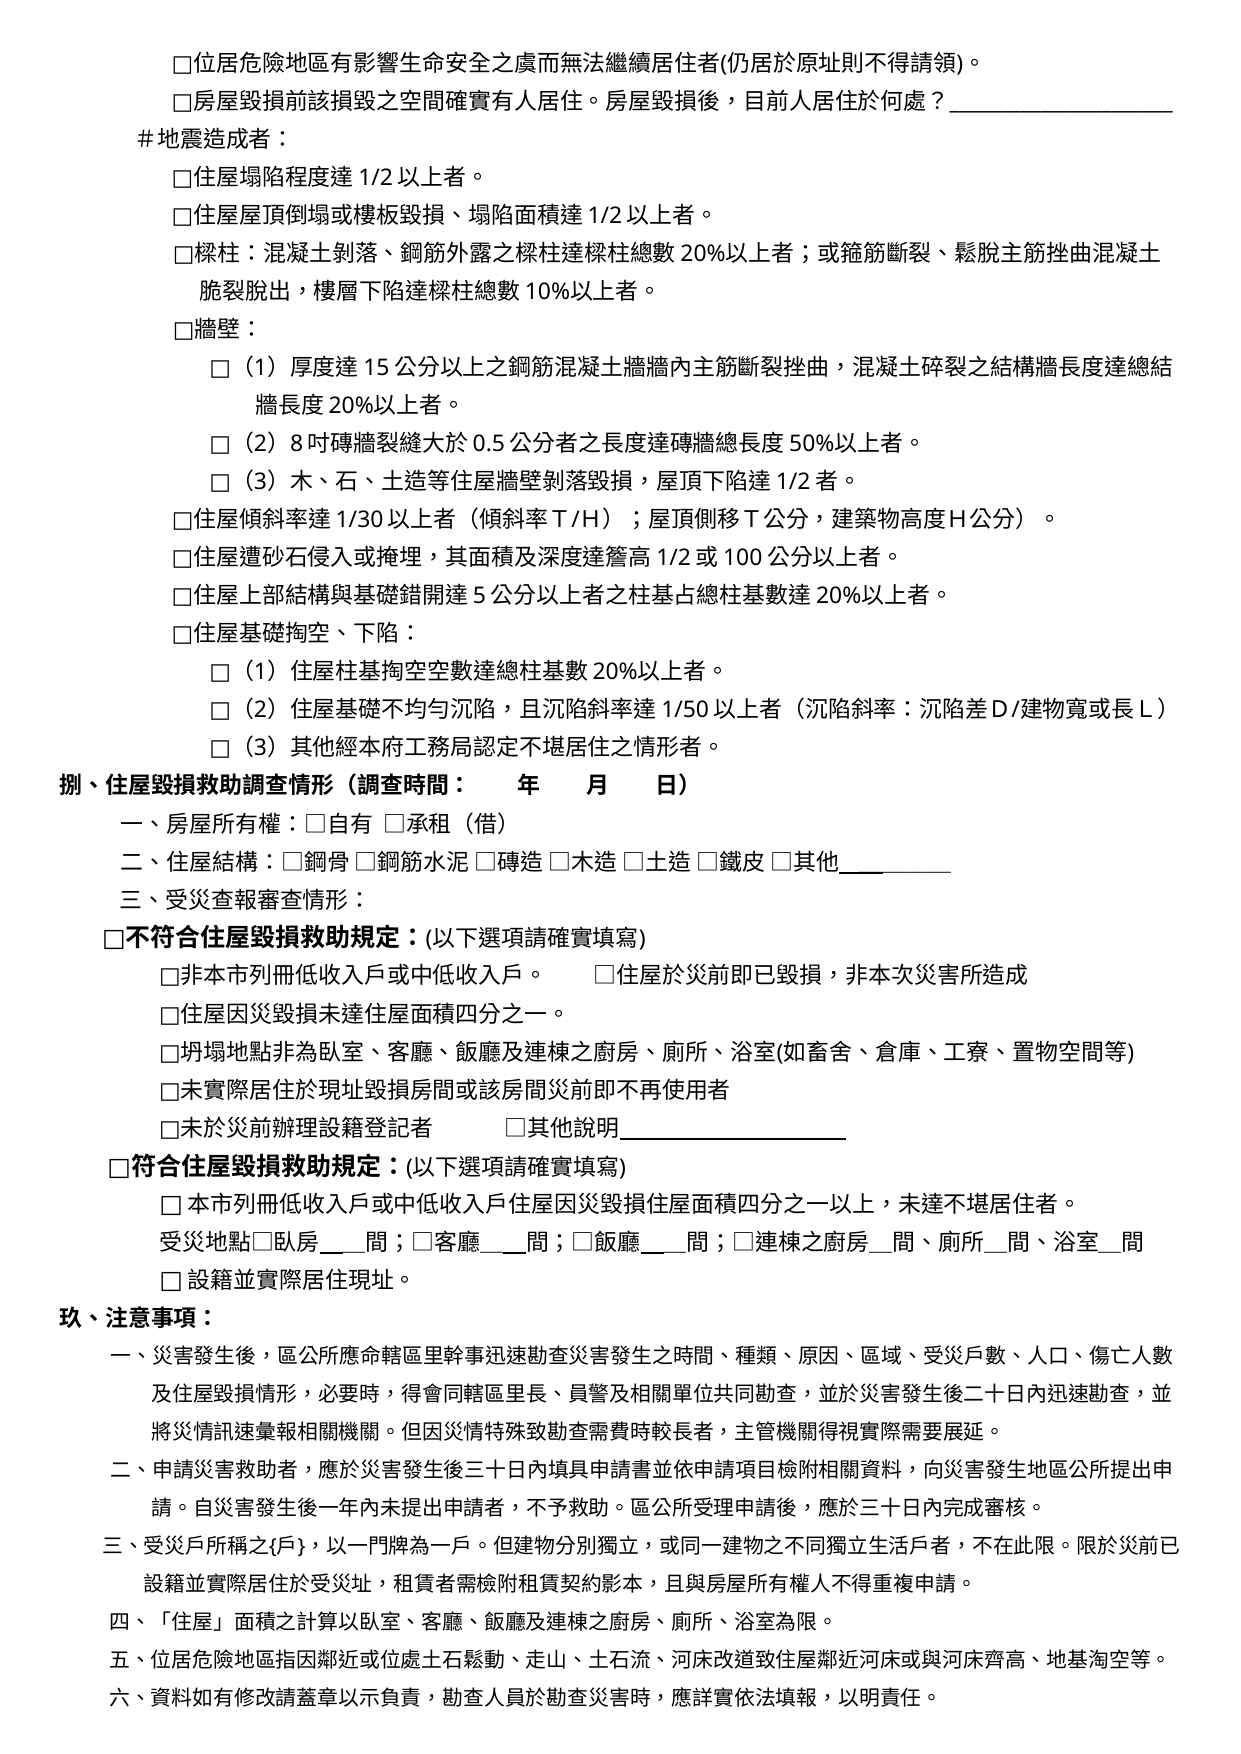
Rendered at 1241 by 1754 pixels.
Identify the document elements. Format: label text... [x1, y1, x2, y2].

text □（3）其他經本府工務局認定不堪居住之情形者。 [209, 727, 1181, 765]
text □房屋毀損前該損毀之空間確實有人居住。房屋毀損後，目前人居住於何處？______________________ [59, 81, 1181, 119]
text 三、受災查報審查情形： □不符合住屋毀損救助規定：(以下選項請確實填寫) [95, 879, 1181, 955]
text □非本市列冊低收入戶或中低收入戶。 □住屋於災前即已毀損，非本次災害所造成 [59, 955, 1181, 993]
text □住屋屋頂倒塌或樓板毀損、塌陷面積達1/2以上者。 [59, 195, 1181, 233]
text 四、「住屋」面積之計算以臥室、客廳、飯廳及連棟之廚房、廁所、浴室為限。 [109, 1601, 1181, 1639]
text □牆壁： [59, 309, 1181, 347]
text 六、資料如有修改請蓋章以示負責，勘查人員於勘查災害時，應詳實依法填報，以明責任。 [109, 1677, 1181, 1716]
text □未實際居住於現址毀損房間或該房間災前即不再使用者 [59, 1069, 1181, 1107]
text □住屋塌陷程度達1/2以上者。 [59, 157, 1181, 195]
text 受災地點□臥房 ＿間；□客廳＿ 間；□飯廳 ＿間；□連棟之廚房＿間、廁所＿間、浴室＿間 [159, 1221, 1181, 1259]
text □（1）厚度達15公分以上之鋼筋混凝土牆牆內主筋斷裂挫曲，混凝土碎裂之結構牆長度達總結牆長度20%以上者。 [209, 347, 1181, 423]
text 二、申請災害救助者，應於災害發生後三十日內填具申請書並依申請項目檢附相關資料，向災害發生地區公所提出申請。自災害發生後一年內未提出申請者，不予救助。區公所受理申請後，應於三十日內完成審核。 [110, 1449, 1181, 1525]
text □住屋傾斜率達1/30以上者（傾斜率Ｔ/Ｈ）；屋頂側移Ｔ公分，建築物高度Ｈ公分）。 [172, 499, 1181, 537]
text □位居危險地區有影響生命安全之虞而無法繼續居住者(仍居於原址則不得請領)。 [147, 43, 1181, 81]
list 設籍並實際居住現址。 [159, 1259, 1181, 1297]
text □未於災前辦理設籍登記者 □其他說明 [59, 1107, 1181, 1145]
text □住屋基礎掏空、下陷： [59, 613, 1181, 651]
text 三、受災戶所稱之{戶}，以一門牌為一戶。但建物分別獨立，或同一建物之不同獨立生活戶者，不在此限。限於災前已設籍並實際居住於受災址，租賃者需檢附租賃契約影本，且與房屋所有權人不得重複申請。 [102, 1525, 1181, 1601]
text □符合住屋毀損救助規定：(以下選項請確實填寫) [107, 1145, 1181, 1183]
text □住屋因災毀損未達住屋面積四分之一。 [59, 993, 1181, 1031]
text 二、住屋結構：□鋼骨 □鋼筋水泥 □磚造 □木造 □土造 □鐵皮 □其他 ＿＿＿＿ [109, 841, 1181, 879]
text □（2）8吋磚牆裂縫大於0.5公分者之長度達磚牆總長度50%以上者。 [209, 423, 1181, 461]
text □住屋上部結構與基礎錯開達5公分以上者之柱基占總柱基數達20%以上者。 [59, 575, 1181, 613]
text □（3）木、石、土造等住屋牆壁剝落毀損，屋頂下陷達1/2者。 [209, 461, 1181, 499]
text □坍塌地點非為臥室、客廳、飯廳及連棟之廚房、廁所、浴室(如畜舍、倉庫、工寮、置物空間等) [59, 1031, 1181, 1069]
text 一、災害發生後，區公所應命轄區里幹事迅速勘查災害發生之時間、種類、原因、區域、受災戶數、人口、傷亡人數及住屋毀損情形，必要時，得會同轄區里長、員警及相關單位共同勘查，並於災害發生後二十日內迅速勘查，並將災情訊速彙報相關機關。但因災情特殊致勘查需費時較長者，主管機關得視實際需要展延。 [110, 1335, 1181, 1449]
text □（2）住屋基礎不均勻沉陷，且沉陷斜率達1/50以上者（沉陷斜率：沉陷差Ｄ/建物寬或長Ｌ） [209, 689, 1181, 727]
text □住屋遭砂石侵入或掩埋，其面積及深度達簷高1/2或100公分以上者。 [59, 537, 1181, 575]
text 捌、住屋毀損救助調查情形（調查時間： 年 月 日） [59, 765, 1181, 803]
text □樑柱：混凝土剝落、鋼筋外露之樑柱達樑柱總數20%以上者；或箍筋斷裂、鬆脫主筋挫曲混凝土脆裂脫出，樓層下陷達樑柱總數10%以上者。 [173, 233, 1181, 309]
list 本市列冊低收入戶或中低收入戶住屋因災毀損住屋面積四分之一以上，未達不堪居住者。 [159, 1183, 1181, 1221]
text 一、房屋所有權：□自有 □承租（借） [109, 803, 1181, 841]
text ＃地震造成者： [134, 119, 1181, 157]
text 五、位居危險地區指因鄰近或位處土石鬆動、走山、土石流、河床改道致住屋鄰近河床或與河床齊高、地基淘空等。 [109, 1639, 1181, 1677]
text □（1）住屋柱基掏空空數達總柱基數20%以上者。 [209, 651, 1181, 689]
text 玖、注意事項： [59, 1297, 1181, 1335]
